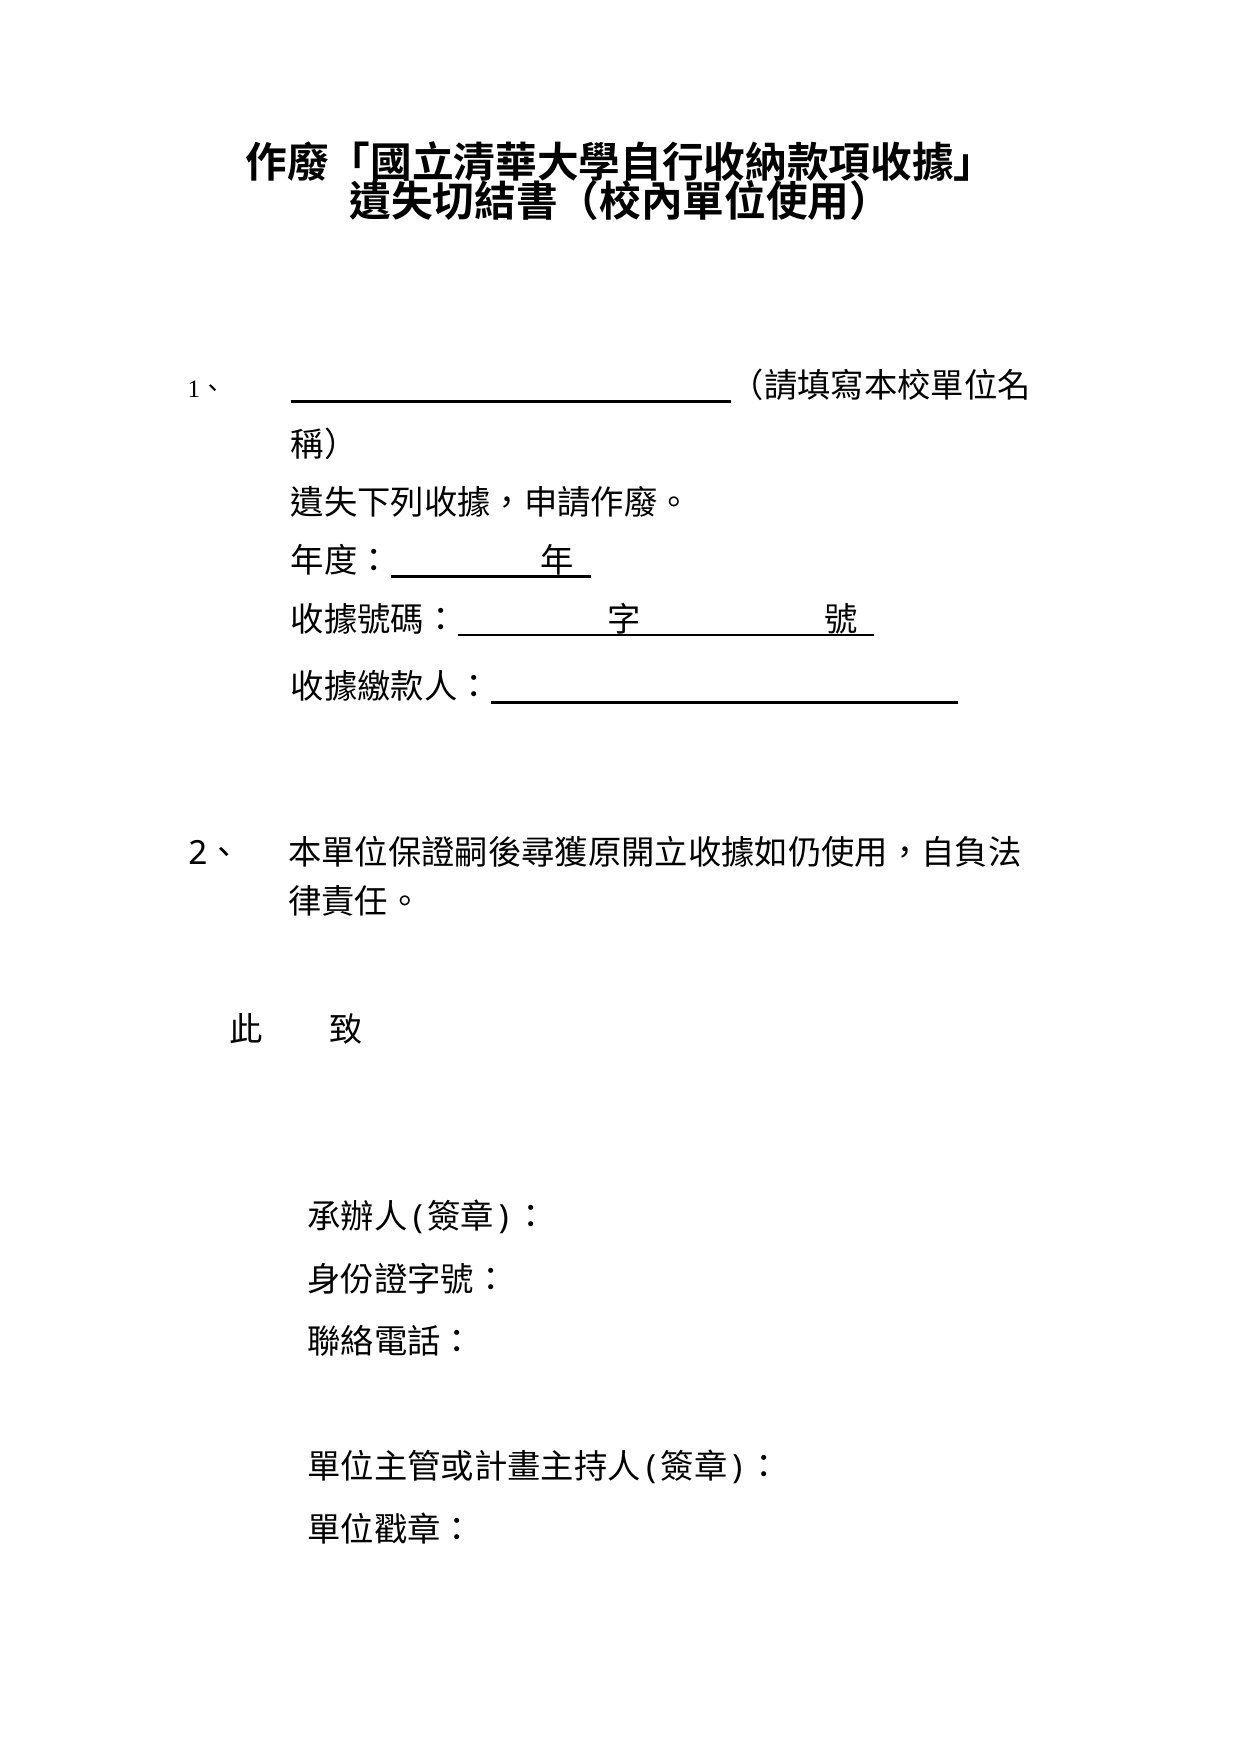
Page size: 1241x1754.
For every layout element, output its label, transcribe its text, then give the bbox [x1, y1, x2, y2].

text 聯絡電話： [187, 1298, 1053, 1360]
text 作廢「國立清華大學自行收納款項收據」 [187, 118, 1053, 180]
list （請填寫本校單位名稱） 遺失下列收據，申請作廢。 年度： 年 收據號碼： 字 號 [187, 351, 1053, 643]
text 收據繳款人： [187, 643, 1053, 705]
text 單位戳章： [187, 1485, 1053, 1548]
text 遺失切結書（校內單位使用） [187, 180, 1053, 226]
list 本單位保證嗣後尋獲原開立收據如仍使用，自負法律責任。 [187, 826, 1053, 923]
text 承辦人(簽章)： [187, 1173, 1053, 1235]
text 身份證字號： [187, 1235, 1053, 1298]
text 單位主管或計畫主持人(簽章)： [187, 1423, 1053, 1485]
text 此 致 [229, 985, 1053, 1048]
